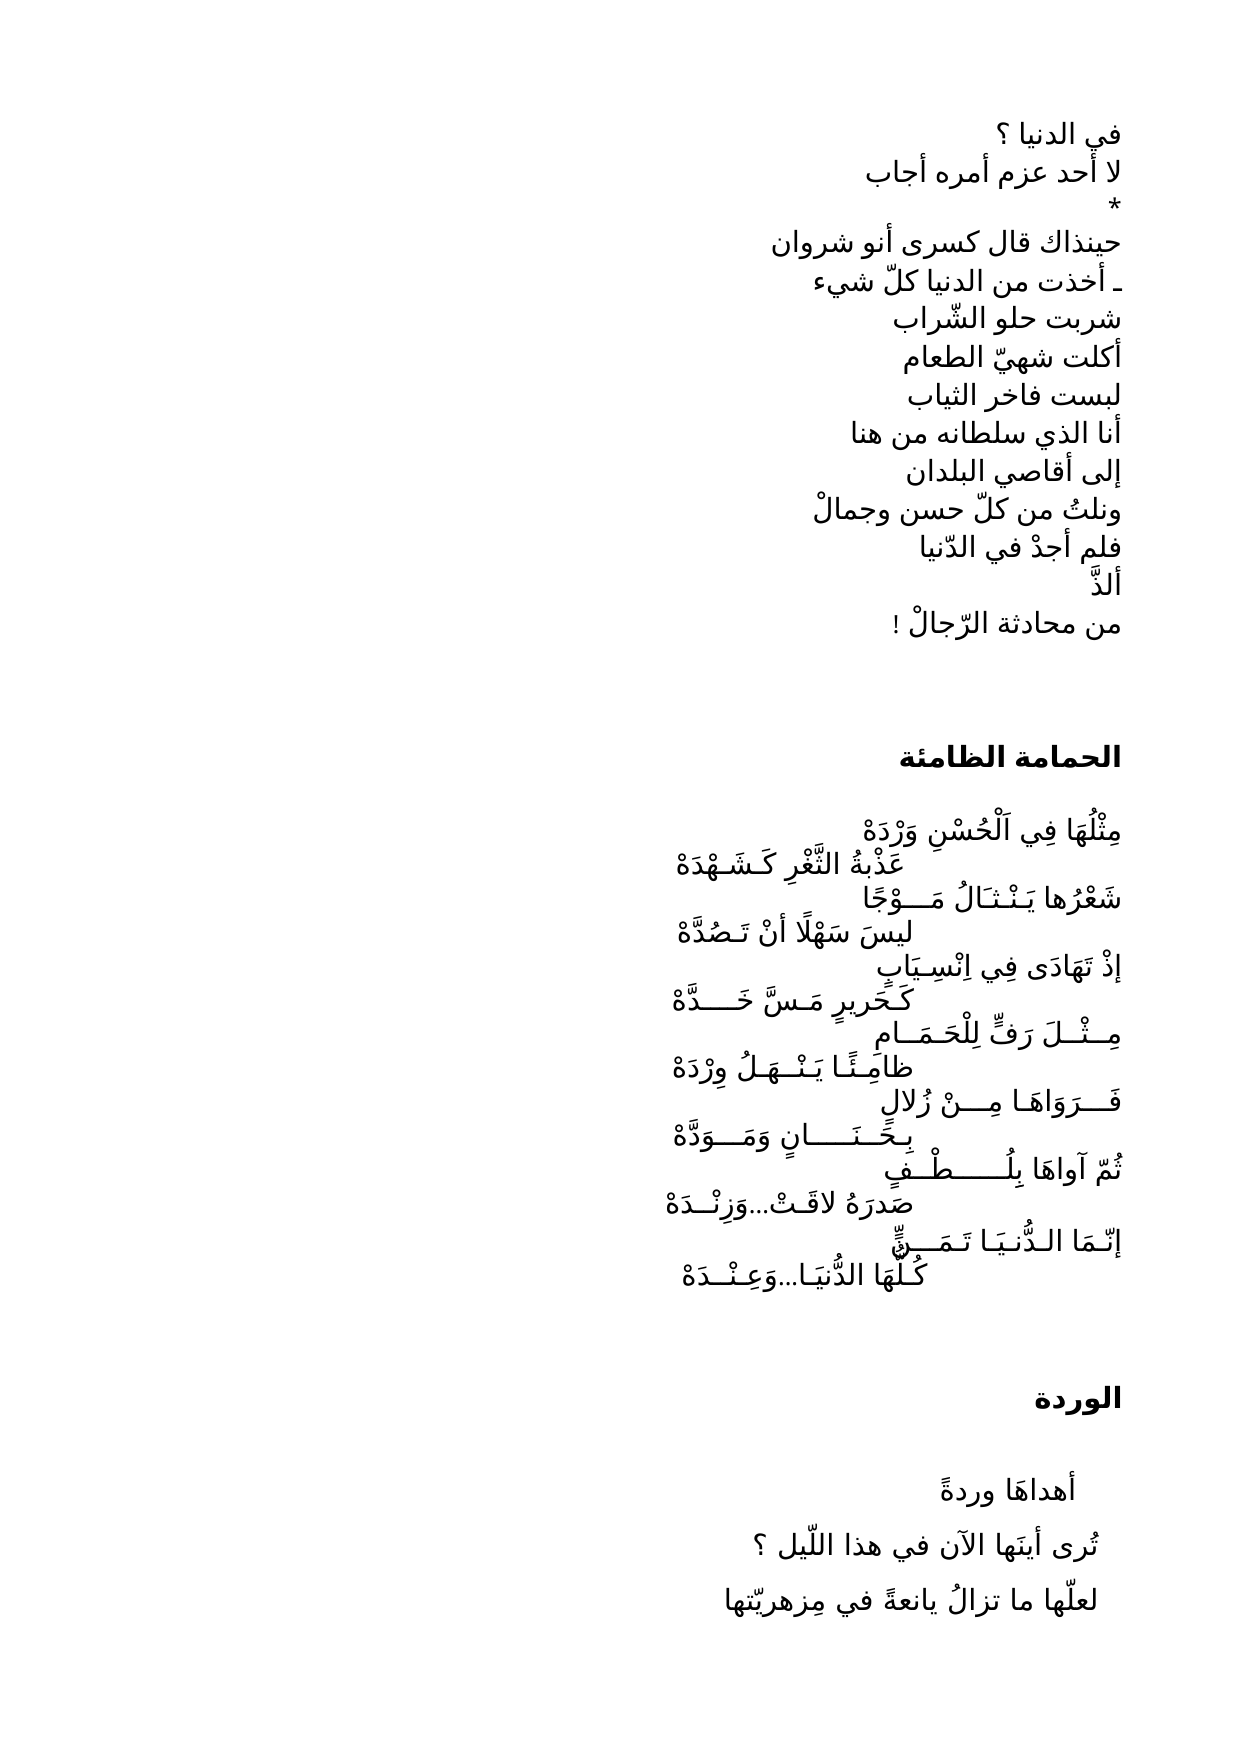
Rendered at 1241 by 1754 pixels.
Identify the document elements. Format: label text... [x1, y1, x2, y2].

text أكلت شهيّ الطعام [118, 341, 1122, 379]
text لبست فاخر الثياب [118, 379, 1122, 417]
text مِــثْــلَ رَفٍّ لِلْحَـمَــامِ [118, 1017, 1122, 1051]
text من محادثة الرّجالْ ! [118, 607, 1122, 645]
text أنا الذي سلطانه من هنا [118, 417, 1122, 455]
text شربت حلو الشّراب [118, 303, 1122, 341]
text أهداهَا وردةً [118, 1473, 1122, 1507]
text الحمامة الظامئة [118, 742, 1122, 779]
text في الدنيا ؟ [118, 118, 1122, 156]
text ونلتُ من كلّ حسن وجمالْ [118, 493, 1122, 531]
text لا أحد عزم أمره أجاب [118, 156, 1122, 194]
text الوردة [118, 1381, 1122, 1416]
text إنّـمَا الـدُّنـيَـا تَـمَـــنٍّ [118, 1224, 1122, 1258]
text تُرى أينَها الآن في هذا اللّيل ؟ [149, 1529, 1098, 1563]
text شَعْرُها يَـنْـثـَالُ مَـــوْجًا [118, 881, 1122, 915]
text ظامِـئًـا يَـنْــهَـلُ وِرْدَهْ [118, 1051, 1122, 1085]
text صَدرَهُ لاقَـتْ...وَزِنْــدَهْ [118, 1187, 1122, 1224]
text كَـحَريرٍ مَـسَّ خَــــدَّهْ [118, 983, 1122, 1017]
text كُـلُّهَا الدُّنيَـا...وَعِـنْــدَهْ [118, 1258, 1122, 1295]
text فَـــرَوَاهَـا مِـــنْ زُلالٍ [118, 1085, 1122, 1119]
text ألذَّ [118, 569, 1122, 607]
text إذْ تَهَادَى فِي اِنْسِـيَابٍ [118, 949, 1122, 983]
text لعلّها ما تزالُ يانعةً في مِزهريّتها [149, 1584, 1098, 1618]
text عَذْبةُ الثَّغْرِ كَـشَـهْدَهْ [118, 847, 1122, 881]
text بِـحَــنَـــــانٍ وَمَـــوَدَّهْ [118, 1119, 1122, 1153]
text حينذاك قال كسرى أنو شروان [118, 227, 1122, 265]
text ـ أخذت من الدنيا كلّ شيء [118, 265, 1122, 303]
text فلم أجدْ في الدّنيا [118, 531, 1122, 569]
text * [118, 194, 1122, 227]
text ليسَ سَهْلًا أنْ تَـصُدَّهْ [118, 915, 1122, 949]
text مِثْلُهَا فِي اَلْحُسْنِ وَرْدَهْ [118, 813, 1122, 847]
text إلى أقاصي البلدان [118, 455, 1122, 493]
text ثُمّ آواهَا بِِلُــــــطْــفٍ [118, 1153, 1122, 1187]
